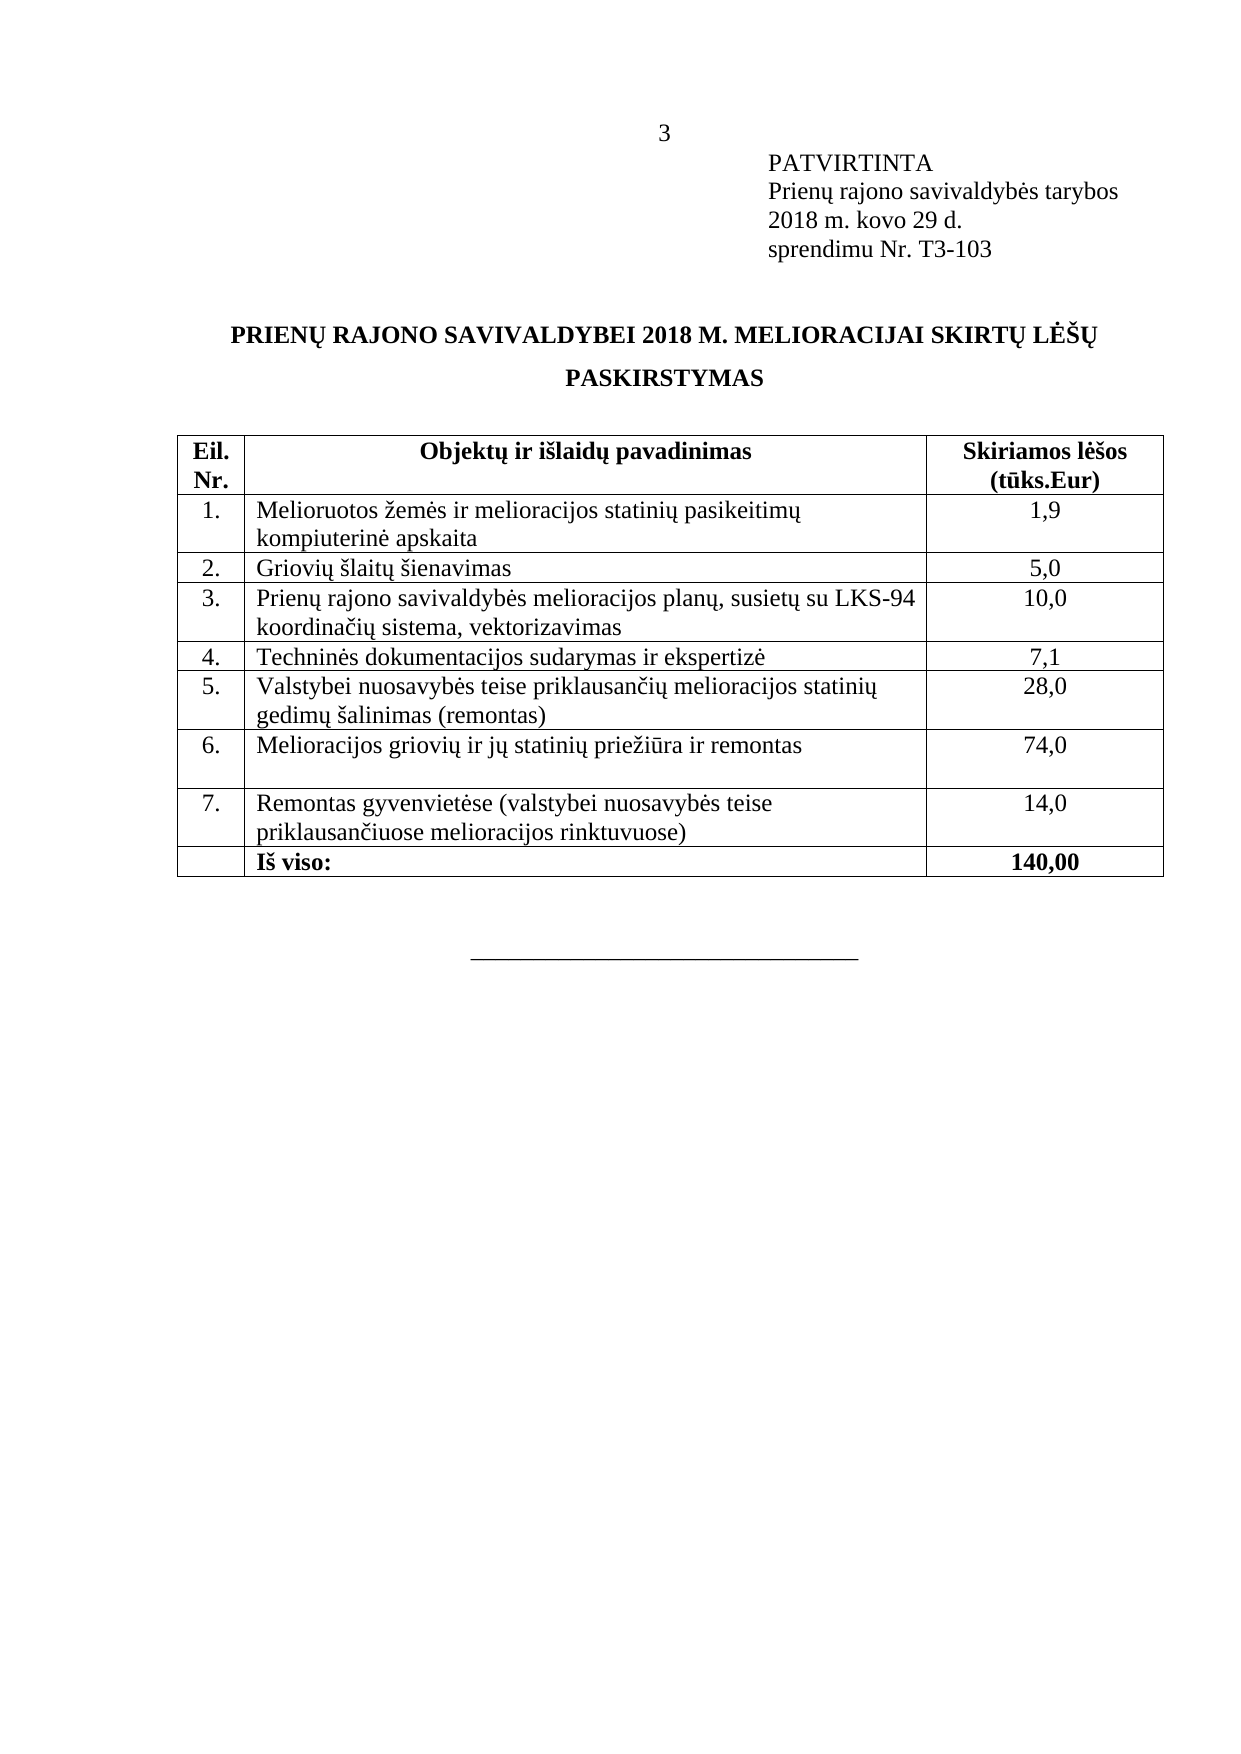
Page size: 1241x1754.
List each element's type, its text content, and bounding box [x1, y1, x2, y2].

table_cell 1,9 [927, 495, 1163, 552]
table_cell Prienų rajono savivaldybės melioracijos planų, susietų su LKS-94 koordinačių sistema, vektorizavimas [245, 583, 926, 641]
table_header Skiriamos lėšos (tūks.Eur) [927, 436, 1163, 494]
table_header Eil.Nr. [178, 436, 244, 494]
table_cell 5. [178, 671, 244, 729]
table_cell 140,00 [927, 847, 1163, 876]
table_cell 10,0 [927, 583, 1163, 641]
text Prienų rajono savivaldybės tarybos [768, 176, 1152, 205]
text PRIENŲ RAJONO SAVIVALDYBEI 2018 M. MELIORACIJAI SKIRTŲ LĖŠŲ PASKIRSTYMAS [177, 320, 1152, 392]
table_cell Melioracijos griovių ir jų statinių priežiūra ir remontas [245, 730, 926, 787]
table_cell Melioruotos žemės ir melioracijos statinių pasikeitimų kompiuterinė apskaita [245, 495, 926, 552]
table_cell 4. [178, 642, 244, 670]
table_cell Techninės dokumentacijos sudarymas ir ekspertizė [245, 642, 926, 670]
table_cell 3. [178, 583, 244, 641]
table_cell [178, 847, 244, 876]
table_cell 6. [178, 730, 244, 787]
table_cell Valstybei nuosavybės teise priklausančių melioracijos statinių gedimų šalinimas (remontas) [245, 671, 926, 729]
table_cell 14,0 [927, 789, 1163, 846]
table_cell 7,1 [927, 642, 1163, 670]
table_cell 7. [178, 789, 244, 846]
text sprendimu Nr. T3-103 [768, 234, 1152, 263]
table_cell 1. [178, 495, 244, 552]
table_cell Remontas gyvenvietėse (valstybei nuosavybės teise priklausančiuose melioracijos rinktuvuose) [245, 789, 926, 846]
table_cell Iš viso: [245, 847, 926, 876]
table_cell 5,0 [927, 553, 1163, 582]
table_cell 74,0 [927, 730, 1163, 787]
table_header Objektų ir išlaidų pavadinimas [245, 436, 926, 494]
table_cell 28,0 [927, 671, 1163, 729]
text _______________________________ [177, 934, 1152, 963]
table_cell 2. [178, 553, 244, 582]
text 2018 m. kovo 29 d. [768, 205, 1152, 234]
table_cell Griovių šlaitų šienavimas [245, 553, 926, 582]
text PATVIRTINTA [768, 148, 1152, 176]
